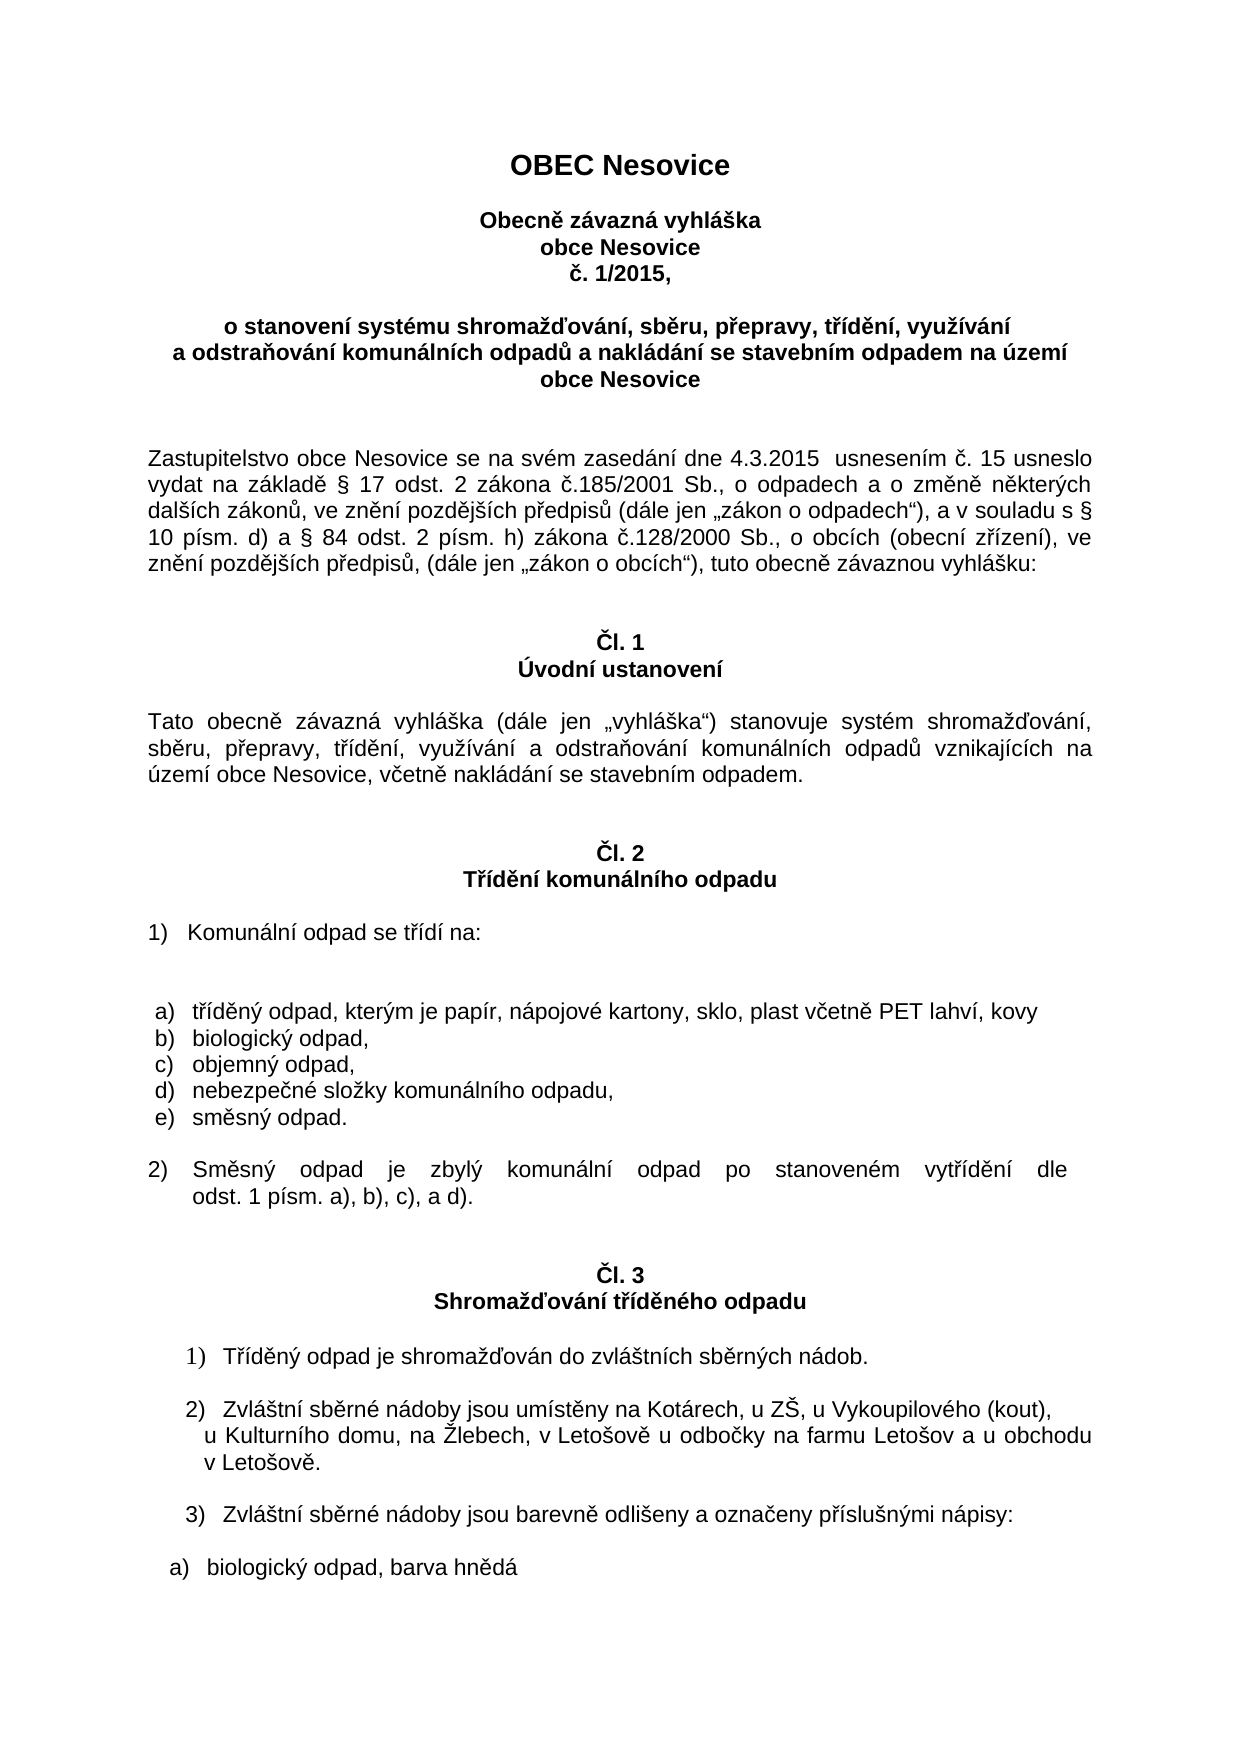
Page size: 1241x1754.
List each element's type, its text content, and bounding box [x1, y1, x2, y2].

text Zastupitelstvo obce Nesovice se na svém zasedání dne 4.3.2015 usnesením č. 15 usneslo vydat na základě § 17 odst. 2 zákona č.185/2001 Sb., o odpadech a o změně některých dalších zákonů, ve znění pozdějších předpisů (dále jen „zákon o odpadech“), a v souladu s § 10 písm. d) a § 84 odst. 2 písm. h) zákona č.128/2000 Sb., o obcích (obecní zřízení), ve znění pozdějších předpisů, (dále jen „zákon o obcích“), tuto obecně závaznou vyhlášku: [148, 445, 1093, 576]
list biologický odpad, barva hnědá [148, 1554, 1093, 1580]
text a odstraňování komunálních odpadů a nakládání se stavebním odpadem na území obce Nesovice [148, 339, 1093, 392]
text Tato obecně závazná vyhláška (dále jen „vyhláška“) stanovuje systém shromažďování, sběru, přepravy, třídění, využívání a odstraňování komunálních odpadů vznikajících na území obce Nesovice, včetně nakládání se stavebním odpadem. [148, 708, 1093, 787]
list biologický odpad, [148, 1024, 1093, 1051]
list objemný odpad, [148, 1051, 1093, 1077]
subtitle Úvodní ustanovení [148, 656, 1093, 682]
text Čl. 3 [148, 1262, 1093, 1288]
text 2) Směsný odpad je zbylý komunální odpad po stanoveném vytřídění dle odst. 1 písm. a), b), c), a d). [148, 1156, 1093, 1209]
text Čl. 2 [148, 840, 1093, 866]
list nebezpečné složky komunálního odpadu, [148, 1077, 1093, 1103]
text Třídění komunálního odpadu [148, 866, 1093, 893]
text o stanovení systému shromažďování, sběru, přepravy, třídění, využívání [148, 313, 1093, 339]
text Obecně závazná vyhláška [148, 207, 1093, 234]
subtitle Shromažďování tříděného odpadu [148, 1288, 1093, 1314]
list Zvláštní sběrné nádoby jsou barevně odlišeny a označeny příslušnými nápisy: [185, 1501, 1093, 1528]
list směsný odpad. [148, 1103, 1093, 1130]
list Zvláštní sběrné nádoby jsou umístěny na Kotárech, u ZŠ, u Vykoupilového (kout), [185, 1396, 1093, 1422]
text obce Nesovice [148, 234, 1093, 260]
text 1) Komunální odpad se třídí na: [148, 919, 1093, 945]
text OBEC Nesovice [148, 148, 1093, 181]
list tříděný odpad, kterým je papír, nápojové kartony, sklo, plast včetně PET lahví, kovy [148, 998, 1093, 1024]
list Tříděný odpad je shromažďován do zvláštních sběrných nádob. [185, 1341, 1093, 1369]
text č. 1/2015, [148, 260, 1093, 287]
text u Kulturního domu, na Žlebech, v Letošově u odbočky na farmu Letošov a u obchodu v Letošově. [204, 1422, 1093, 1475]
text Čl. 1 [148, 629, 1093, 656]
